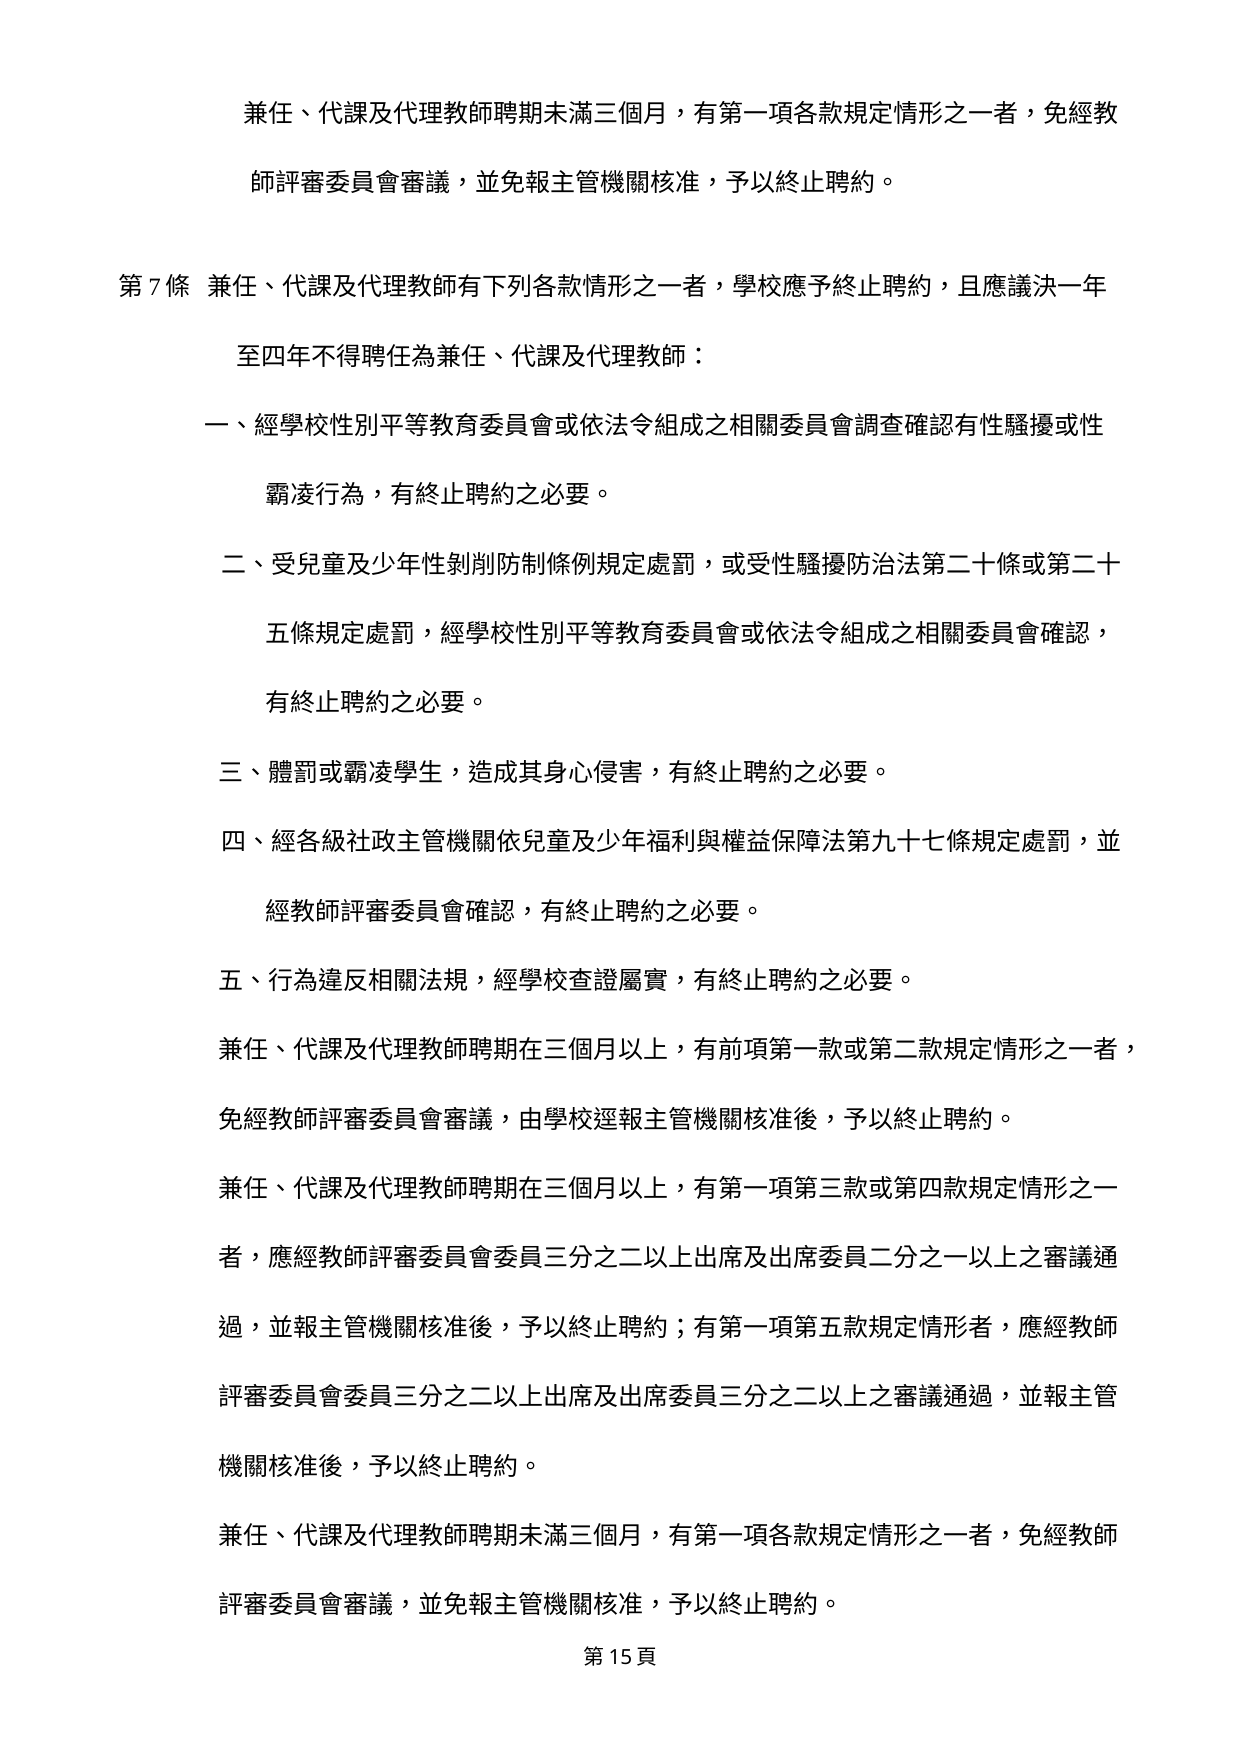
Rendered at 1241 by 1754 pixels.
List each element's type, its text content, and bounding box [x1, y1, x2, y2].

text 兼任、代課及代理教師聘期未滿三個月，有第一項各款規定情形之一者，免經教師評審委員會審議，並免報主管機關核准，予以終止聘約。 [218, 1499, 1122, 1638]
text 三、體罰或霸凌學生，造成其身心侵害，有終止聘約之必要。 [218, 736, 1122, 805]
text 兼任、代課及代理教師聘期未滿三個月，有第一項各款規定情形之一者，免經教師評審委員會審議，並免報主管機關核准，予以終止聘約。 [243, 77, 1122, 215]
text 四、經各級社政主管機關依兒童及少年福利與權益保障法第九十七條規定處罰，並經教師評審委員會確認，有終止聘約之必要。 [222, 805, 1122, 944]
text 第7條 兼任、代課及代理教師有下列各款情形之一者，學校應予終止聘約，且應議決一年至四年不得聘任為兼任、代課及代理教師： [118, 250, 1122, 389]
text 兼任、代課及代理教師聘期在三個月以上，有第一項第三款或第四款規定情形之一者，應經教師評審委員會委員三分之二以上出席及出席委員二分之一以上之審議通過，並報主管機關核准後，予以終止聘約；有第一項第五款規定情形者，應經教師評審委員會委員三分之二以上出席及出席委員三分之二以上之審議通過，並報主管機關核准後，予以終止聘約。 [218, 1152, 1122, 1499]
text 五、行為違反相關法規，經學校查證屬實，有終止聘約之必要。 [218, 944, 1122, 1013]
text 一、經學校性別平等教育委員會或依法令組成之相關委員會調查確認有性騷擾或性霸凌行為，有終止聘約之必要。 [192, 389, 1122, 528]
text 二、受兒童及少年性剝削防制條例規定處罰，或受性騷擾防治法第二十條或第二十五條規定處罰，經學校性別平等教育委員會或依法令組成之相關委員會確認，有終止聘約之必要。 [222, 528, 1122, 736]
text 兼任、代課及代理教師聘期在三個月以上，有前項第一款或第二款規定情形之一者，免經教師評審委員會審議，由學校逕報主管機關核准後，予以終止聘約。 [218, 1013, 1122, 1152]
